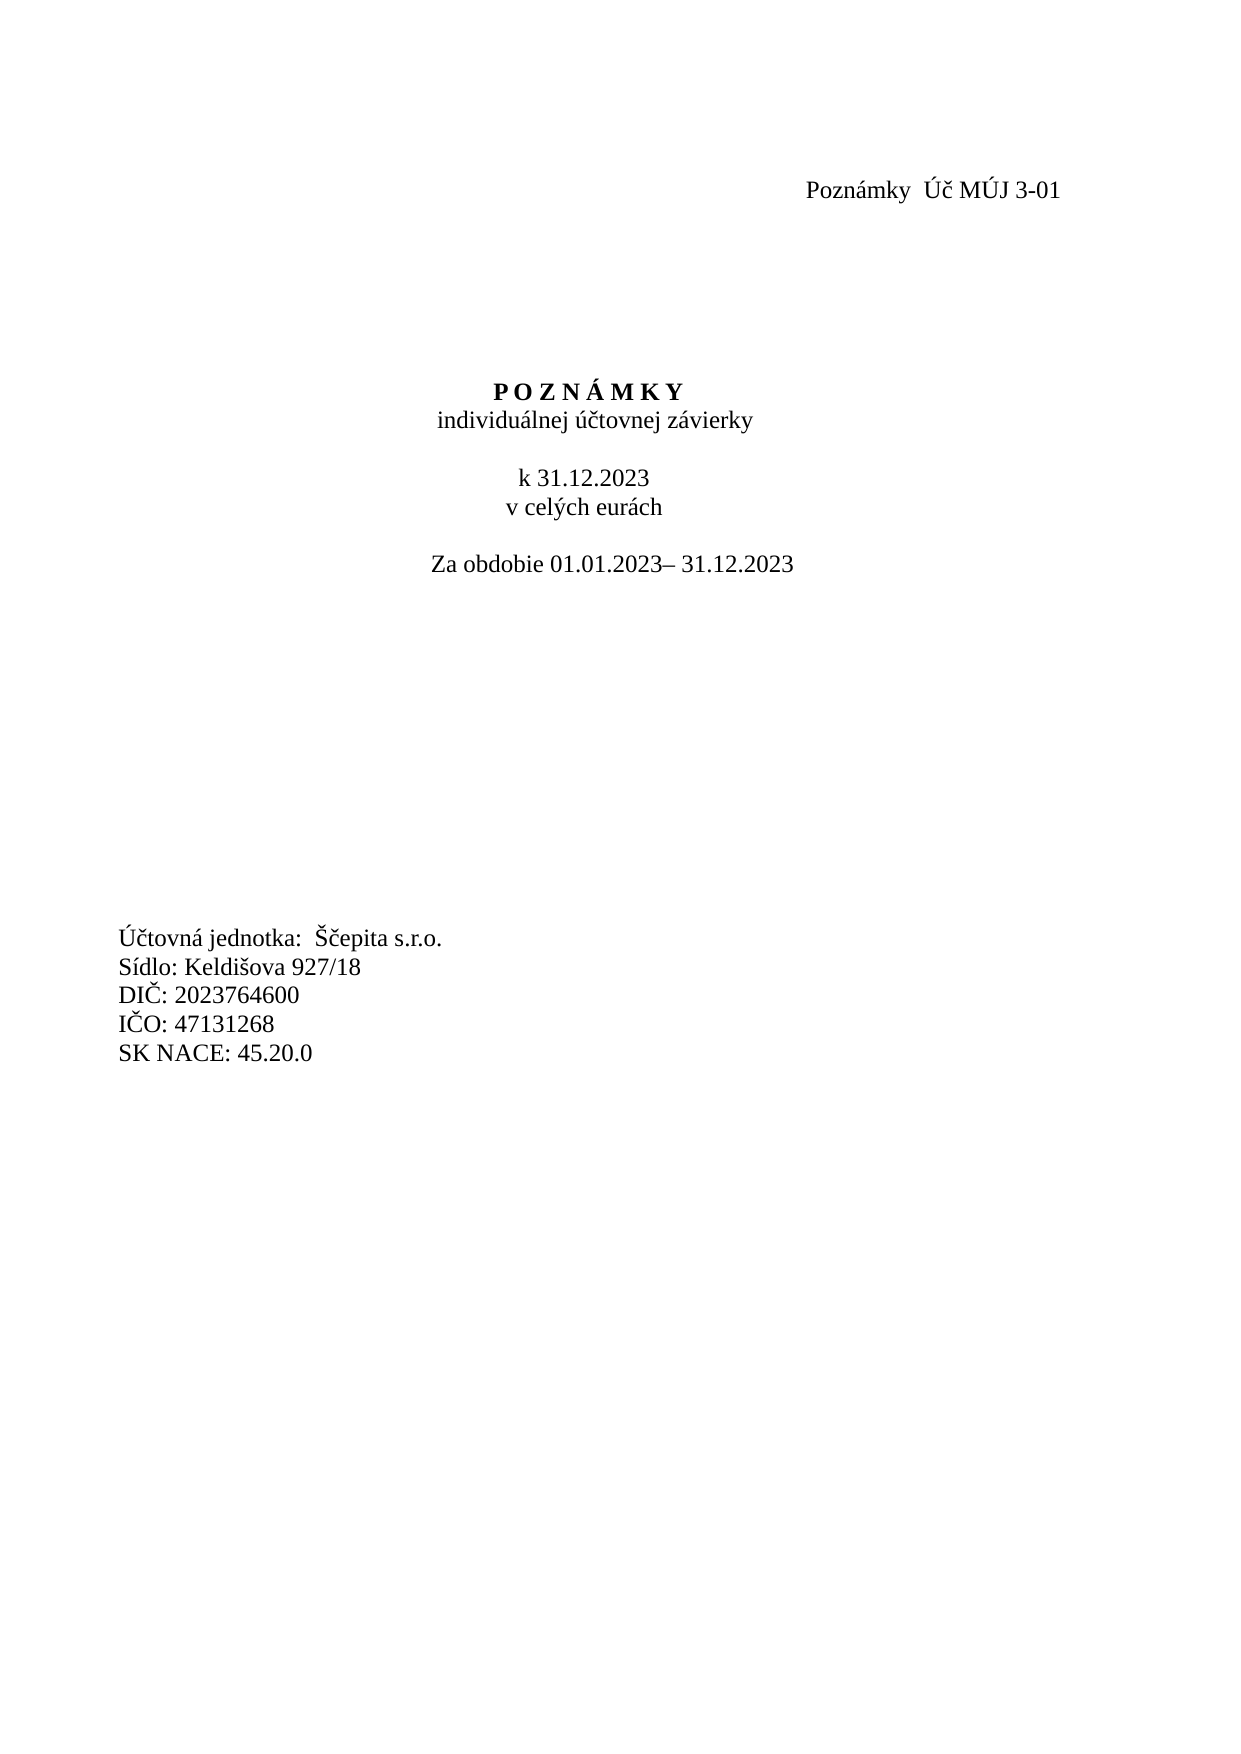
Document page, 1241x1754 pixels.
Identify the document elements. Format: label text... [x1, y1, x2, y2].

text k 31.12.2023 [118, 463, 1122, 492]
text Sídlo: Keldišova 927/18 [118, 952, 1122, 981]
text SK NACE: 45.20.0 [118, 1038, 1122, 1067]
text P O Z N Á M K Y [118, 377, 1122, 406]
text v celých eurách [118, 492, 1122, 521]
text Účtovná jednotka: Ščepita s.r.o. [118, 923, 1122, 952]
text individuálnej účtovnej závierky [118, 406, 1122, 434]
text Za obdobie 01.01.2023– 31.12.2023 [118, 549, 1122, 578]
text Poznámky Úč MÚJ 3-01 [118, 176, 1122, 204]
text DIČ: 2023764600 [118, 981, 1122, 1009]
text IČO: 47131268 [118, 1009, 1122, 1038]
